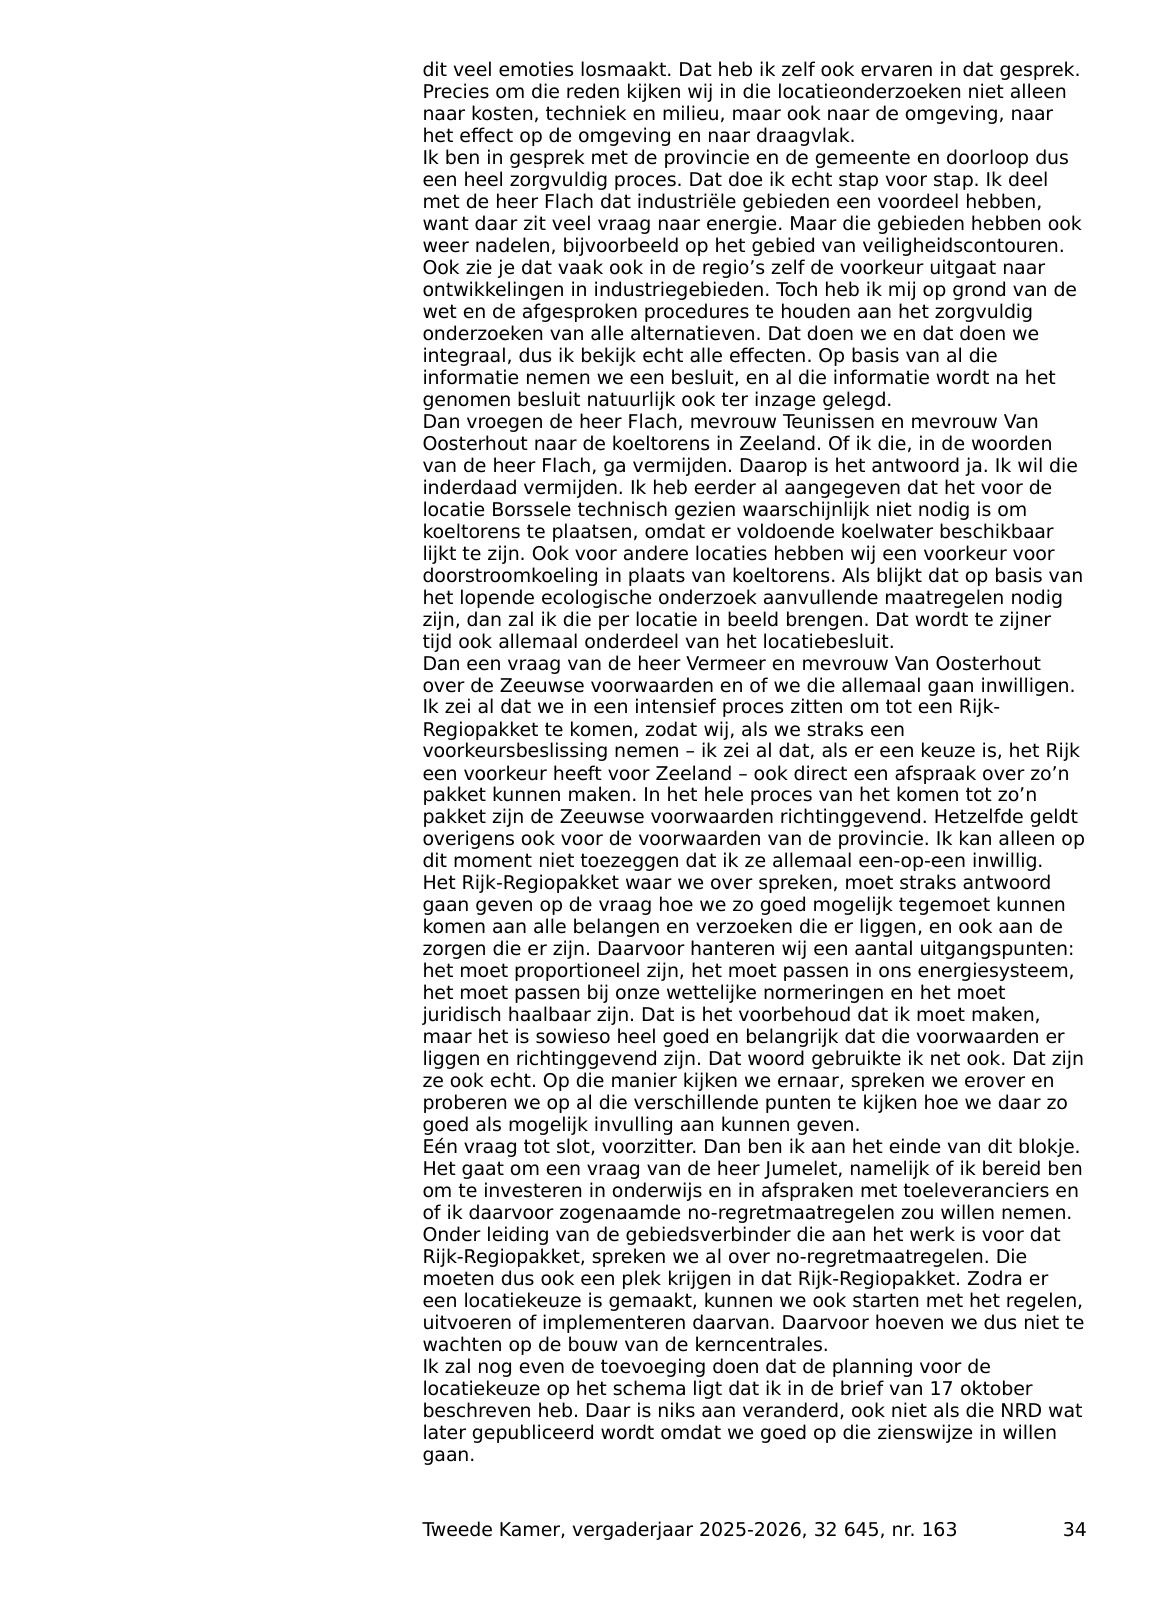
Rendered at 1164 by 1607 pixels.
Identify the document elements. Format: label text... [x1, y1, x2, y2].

text Eén vraag tot slot, voorzitter. Dan ben ik aan het einde van dit blokje. Het gaat om een vraag van de heer Jumelet, namelijk of ik bereid ben om te investeren in onderwijs en in afspraken met toeleveranciers en of ik daarvoor zogenaamde no-regretmaatregelen zou willen nemen. Onder leiding van de gebiedsverbinder die aan het werk is voor dat Rijk-Regiopakket, spreken we al over no-regretmaatregelen. Die moeten dus ook een plek krijgen in dat Rijk-Regiopakket. Zodra er een locatiekeuze is gemaakt, kunnen we ook starten met het regelen, uitvoeren of implementeren daarvan. Daarvoor hoeven we dus niet te wachten op de bouw van de kerncentrales. [422, 1136, 1087, 1356]
text Het Rijk-Regiopakket waar we over spreken, moet straks antwoord gaan geven op de vraag hoe we zo goed mogelijk tegemoet kunnen komen aan alle belangen en verzoeken die er liggen, en ook aan de zorgen die er zijn. Daarvoor hanteren wij een aantal uitgangspunten: het moet proportioneel zijn, het moet passen in ons energiesysteem, het moet passen bij onze wettelijke normeringen en het moet juridisch haalbaar zijn. Dat is het voorbehoud dat ik moet maken, maar het is sowieso heel goed en belangrijk dat die voorwaarden er liggen en richtinggevend zijn. Dat woord gebruikte ik net ook. Dat zijn ze ook echt. Op die manier kijken we ernaar, spreken we erover en proberen we op al die verschillende punten te kijken hoe we daar zo goed als mogelijk invulling aan kunnen geven. [422, 872, 1087, 1136]
text Ik ben in gesprek met de provincie en de gemeente en doorloop dus een heel zorgvuldig proces. Dat doe ik echt stap voor stap. Ik deel met de heer Flach dat industriële gebieden een voordeel hebben, want daar zit veel vraag naar energie. Maar die gebieden hebben ook weer nadelen, bijvoorbeeld op het gebied van veiligheidscontouren. Ook zie je dat vaak ook in de regio’s zelf de voorkeur uitgaat naar ontwikkelingen in industriegebieden. Toch heb ik mij op grond van de wet en de afgesproken procedures te houden aan het zorgvuldig onderzoeken van alle alternatieven. Dat doen we en dat doen we integraal, dus ik bekijk echt alle effecten. Op basis van al die informatie nemen we een besluit, en al die informatie wordt na het genomen besluit natuurlijk ook ter inzage gelegd. [422, 147, 1087, 411]
text Dan vroegen de heer Flach, mevrouw Teunissen en mevrouw Van Oosterhout naar de koeltorens in Zeeland. Of ik die, in de woorden van de heer Flach, ga vermijden. Daarop is het antwoord ja. Ik wil die inderdaad vermijden. Ik heb eerder al aangegeven dat het voor de locatie Borssele technisch gezien waarschijnlijk niet nodig is om koeltorens te plaatsen, omdat er voldoende koelwater beschikbaar lijkt te zijn. Ook voor andere locaties hebben wij een voorkeur voor doorstroomkoeling in plaats van koeltorens. Als blijkt dat op basis van het lopende ecologische onderzoek aanvullende maatregelen nodig zijn, dan zal ik die per locatie in beeld brengen. Dat wordt te zijner tijd ook allemaal onderdeel van het locatiebesluit. [422, 411, 1087, 652]
text Ik zal nog even de toevoeging doen dat de planning voor de locatiekeuze op het schema ligt dat ik in de brief van 17 oktober beschreven heb. Daar is niks aan veranderd, ook niet als die NRD wat later gepubliceerd wordt omdat we goed op die zienswijze in willen gaan. [422, 1356, 1087, 1466]
text dit veel emoties losmaakt. Dat heb ik zelf ook ervaren in dat gesprek. Precies om die reden kijken wij in die locatieonderzoeken niet alleen naar kosten, techniek en milieu, maar ook naar de omgeving, naar het effect op de omgeving en naar draagvlak. [422, 59, 1087, 147]
text Dan een vraag van de heer Vermeer en mevrouw Van Oosterhout over de Zeeuwse voorwaarden en of we die allemaal gaan inwilligen. Ik zei al dat we in een intensief proces zitten om tot een Rijk-Regiopakket te komen, zodat wij, als we straks een voorkeursbeslissing nemen – ik zei al dat, als er een keuze is, het Rijk een voorkeur heeft voor Zeeland – ook direct een afspraak over zo’n pakket kunnen maken. In het hele proces van het komen tot zo’n pakket zijn de Zeeuwse voorwaarden richtinggevend. Hetzelfde geldt overigens ook voor de voorwaarden van de provincie. Ik kan alleen op dit moment niet toezeggen dat ik ze allemaal een-op-een inwillig. [422, 652, 1087, 872]
